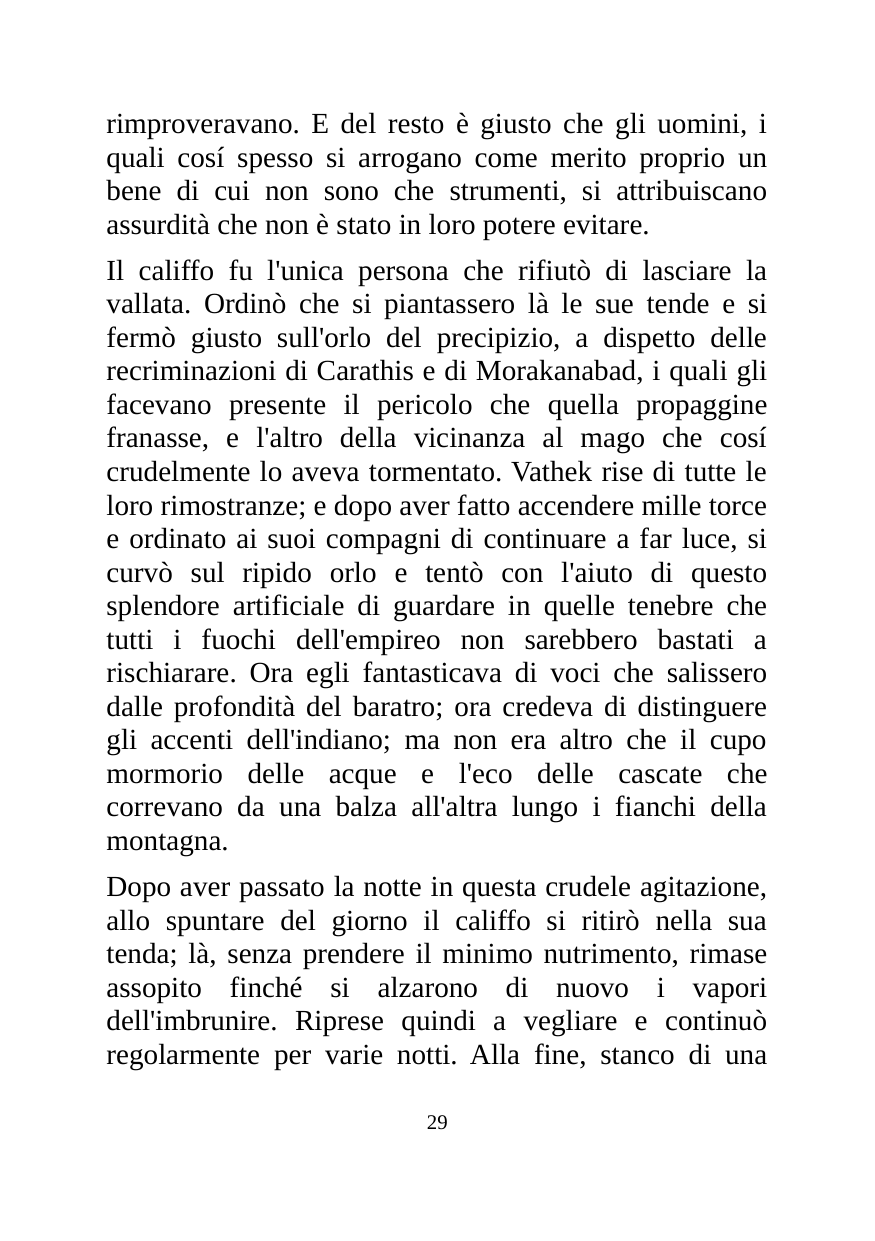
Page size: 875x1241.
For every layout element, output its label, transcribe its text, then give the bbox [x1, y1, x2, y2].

text rimproveravano. E del resto è giusto che gli uomini, i quali cosí spesso si arrogano come merito proprio un bene di cui non sono che strumenti, si attribuiscano assurdità che non è stato in loro potere evitare. [106, 106, 768, 240]
text Il califfo fu l'unica persona che rifiutò di lasciare la vallata. Ordinò che si piantassero là le sue tende e si fermò giusto sull'orlo del precipizio, a dispetto delle recriminazioni di Carathis e di Morakanabad, i quali gli facevano presente il pericolo che quella propaggine franasse, e l'altro della vicinanza al mago che cosí crudelmente lo aveva tormentato. Vathek rise di tutte le loro rimostranze; e dopo aver fatto accendere mille torce e ordinato ai suoi compagni di continuare a far luce, si curvò sul ripido orlo e tentò con l'aiuto di questo splendore artificiale di guardare in quelle tenebre che tutti i fuochi dell'empireo non sarebbero bastati a rischiarare. Ora egli fantasticava di voci che salissero dalle profondità del baratro; ora credeva di distinguere gli accenti dell'indiano; ma non era altro che il cupo mormorio delle acque e l'eco delle cascate che correvano da una balza all'altra lungo i fianchi della montagna. [106, 253, 768, 857]
text Dopo aver passato la notte in questa crudele agitazione, allo spuntare del giorno il califfo si ritirò nella sua tenda; là, senza prendere il minimo nutrimento, rimase assopito finché si alzarono di nuovo i vapori dell'imbrunire. Riprese quindi a vegliare e continuò regolarmente per varie notti. Alla fine, stanco di una [106, 869, 768, 1070]
